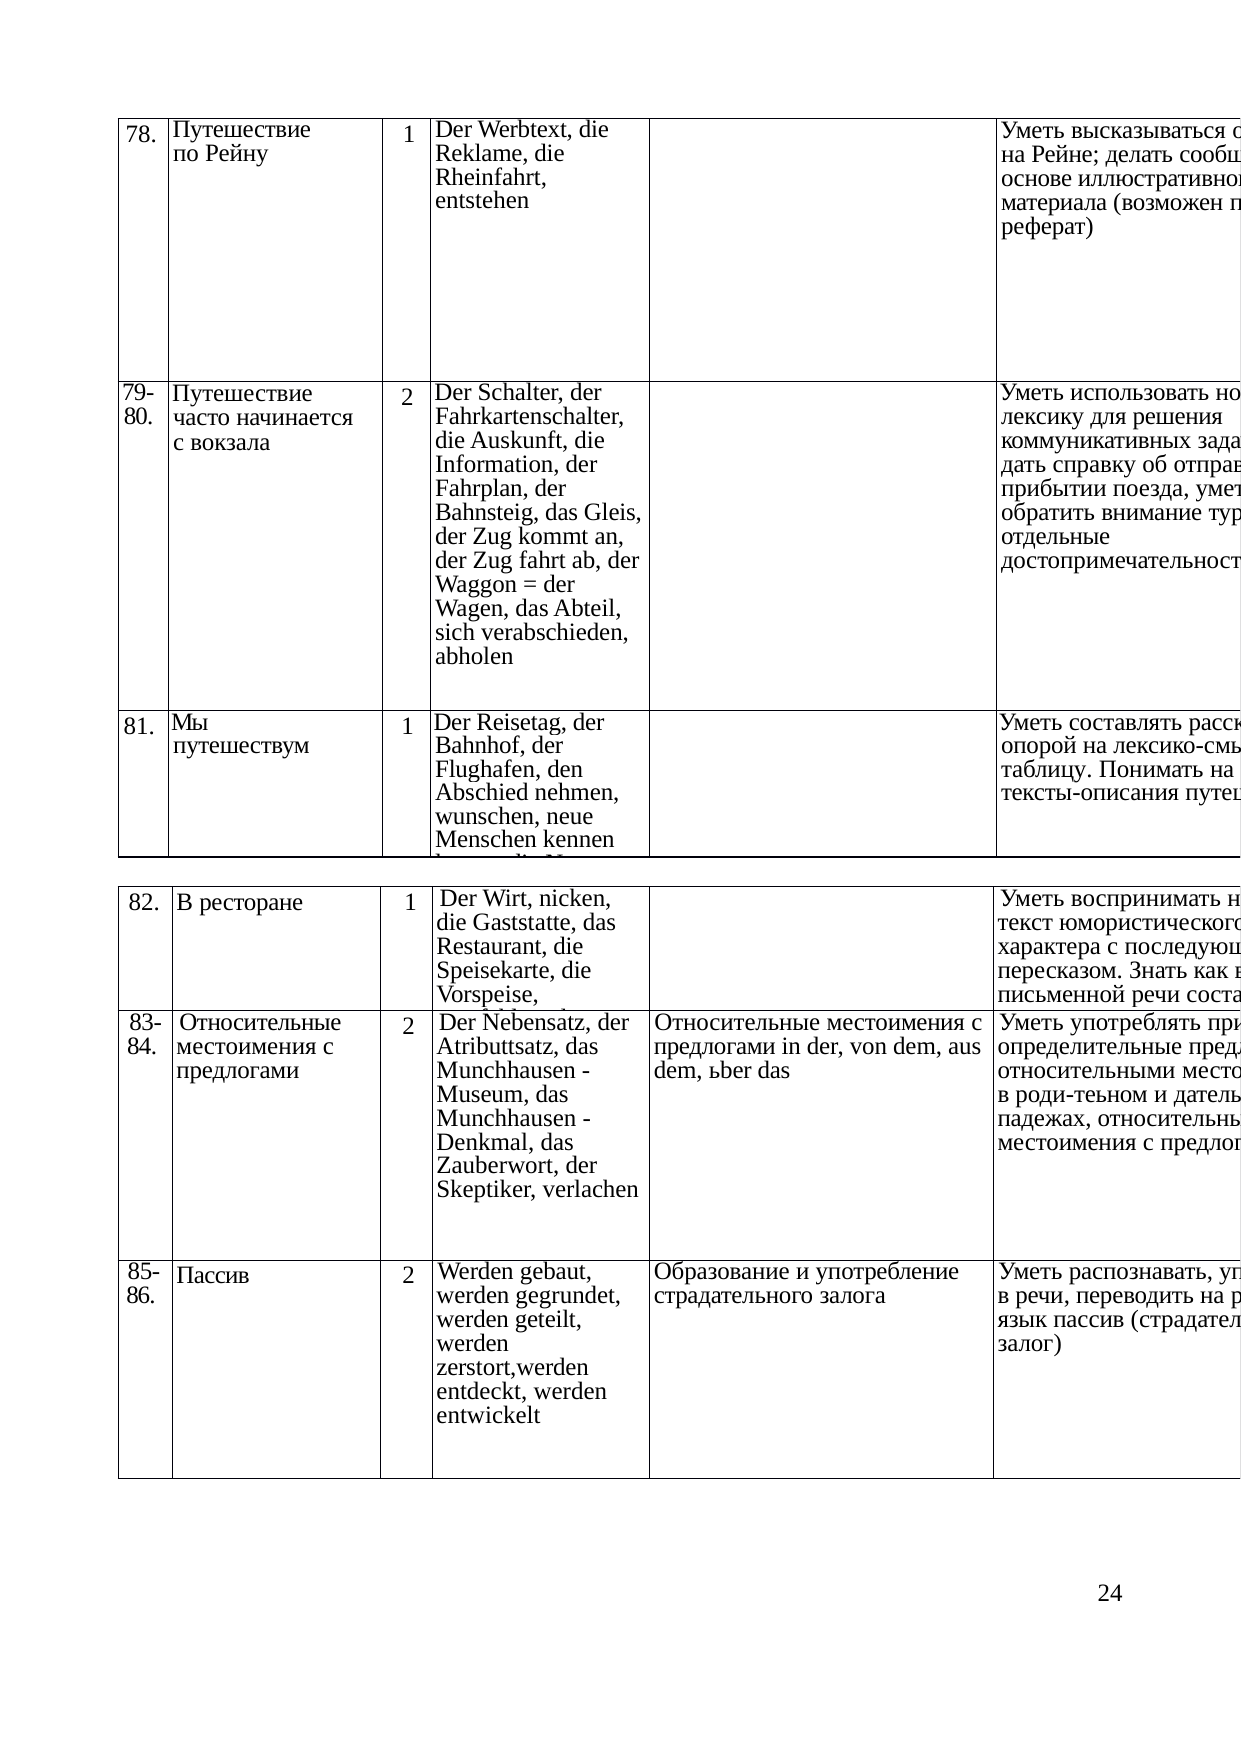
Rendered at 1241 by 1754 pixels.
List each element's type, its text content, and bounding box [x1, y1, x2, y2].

table_cell Пассив [173, 1261, 380, 1478]
table_cell 2 [383, 382, 430, 710]
table_header Der Wirt, nicken, die Gaststatte, das Restaurant, die Speisekarte, die Vorspeise, empfehlen, das Haupgericht [630, 887, 649, 1010]
table_cell 2 [381, 1011, 432, 1259]
table_cell 1 [383, 119, 430, 381]
table_cell [650, 382, 996, 710]
table_cell Относительные местоимения с предлогами [173, 1011, 380, 1259]
table_cell 83-84. [119, 1011, 172, 1259]
table_cell 81. [119, 711, 168, 856]
table_cell Уметь составлять рассказ с опорой на лексико-смысловую таблицу. Понимать на слух тексты-описания путешествия [997, 711, 1240, 856]
table_header 82. [119, 887, 172, 1010]
table_cell Образование и употребление страдательного залога [650, 1261, 993, 1478]
table_cell 2 [381, 1261, 432, 1478]
table_cell Мы путешествум [169, 711, 382, 856]
table_cell Der Werbtext, die Reklame, die Rheinfahrt, entstehen [431, 119, 649, 381]
table_cell 85-86. [119, 1261, 172, 1478]
table_cell Уметь употреблять придаточные определительные предложения с относительными местоимениями в роди-теьном и дательном падежах, относительные местоимения с предлогами [994, 1011, 1240, 1259]
table_cell Der Schalter, der Fahrkartenschalter, die Auskunft, die Information, der Fahrplan, der Bahnsteig, das Gleis, der Zug kommt an, der Zug fahrt ab, der Waggon = der Wagen, das Abteil, sich verabschieden, abholen [431, 382, 649, 710]
table_cell Werden gebaut, werden gegrundet, werden geteilt, werden zerstort,werden entdeckt, werden entwickelt [433, 1261, 649, 1478]
table_header 1 [381, 887, 432, 1010]
table_cell Уметь высказываться о городах на Рейне; делать сообщения на основе иллюстративного материала (возможен проект, реферат) [997, 119, 1240, 381]
table_header В ресторане [173, 887, 380, 1010]
table_cell Относительные местоимения с предлогами in der, von dem, aus dem, ьber das [650, 1011, 993, 1259]
table_cell Уметь распознавать, употреблять в речи, переводить на русский язык пассив (страдательный залог) [994, 1261, 1240, 1478]
table_cell Путешествие часто начинается с вокзала [169, 382, 382, 710]
table_cell 79-80. [119, 382, 168, 710]
table_cell Путешествие по Рейну [169, 119, 382, 381]
table_cell Уметь использовать новую лексику для решения коммуникативных задач: уметь дать справку об отправлении и прибытии поезда, уметь обратить внимание туристов на отдельные достопримечательности города [997, 382, 1240, 710]
table_cell 78. [119, 119, 168, 381]
table_cell 1 [383, 711, 430, 856]
table_cell [650, 119, 996, 381]
table_cell Der Nebensatz, der Atributtsatz, das Munchhausen - Museum, das Munchhausen - Denkmal, das Zauberwort, der Skeptiker, verlachen [433, 1011, 649, 1259]
table_header [650, 887, 993, 1010]
table_cell [650, 711, 996, 856]
